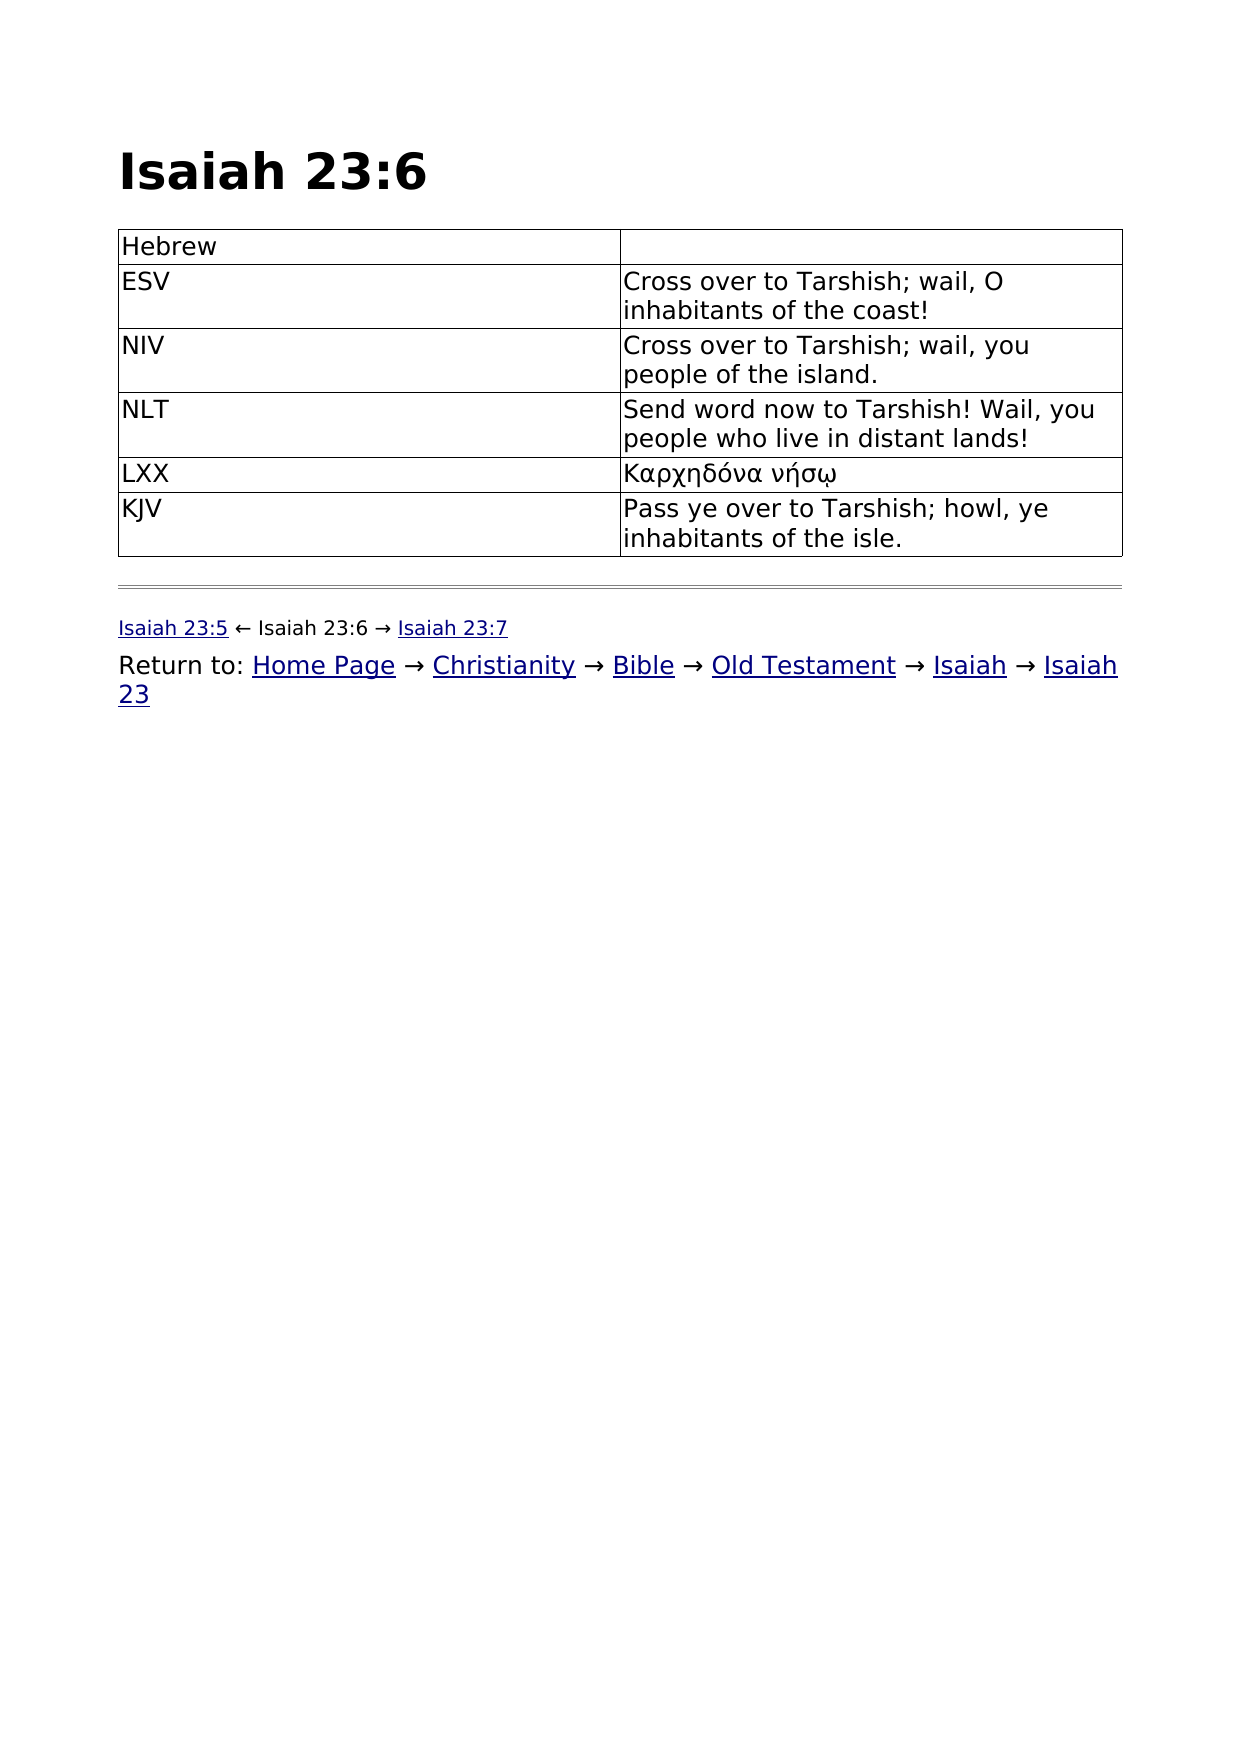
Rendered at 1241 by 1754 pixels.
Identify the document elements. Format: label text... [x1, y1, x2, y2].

table_cell Send word now to Tarshish! Wail, you people who live in distant lands! [621, 393, 1122, 457]
table_cell LXX [119, 458, 620, 492]
table_header Hebrew [119, 230, 620, 264]
table_cell NIV [119, 329, 620, 392]
table_cell Pass ye over to Tarshish; howl, ye inhabitants of the isle. [621, 493, 1122, 556]
text Isaiah 23:5 ← Isaiah 23:6 → Isaiah 23:7 [118, 617, 1122, 651]
subtitle Isaiah 23:6 [118, 143, 1122, 201]
table_cell KJV [119, 493, 620, 556]
table_cell Cross over to Tarshish; wail, O inhabitants of the coast! [621, 265, 1122, 328]
table_cell ESV [119, 265, 620, 328]
table_cell Cross over to Tarshish; wail, you people of the island. [621, 329, 1122, 392]
table_cell NLT [119, 393, 620, 457]
table_header [621, 230, 1122, 264]
text Return to: Home Page → Christianity → Bible → Old Testament → Isaiah → Isaiah 23 [118, 651, 1122, 709]
table_cell Καρχηδόνα νήσῳ [621, 458, 1122, 492]
